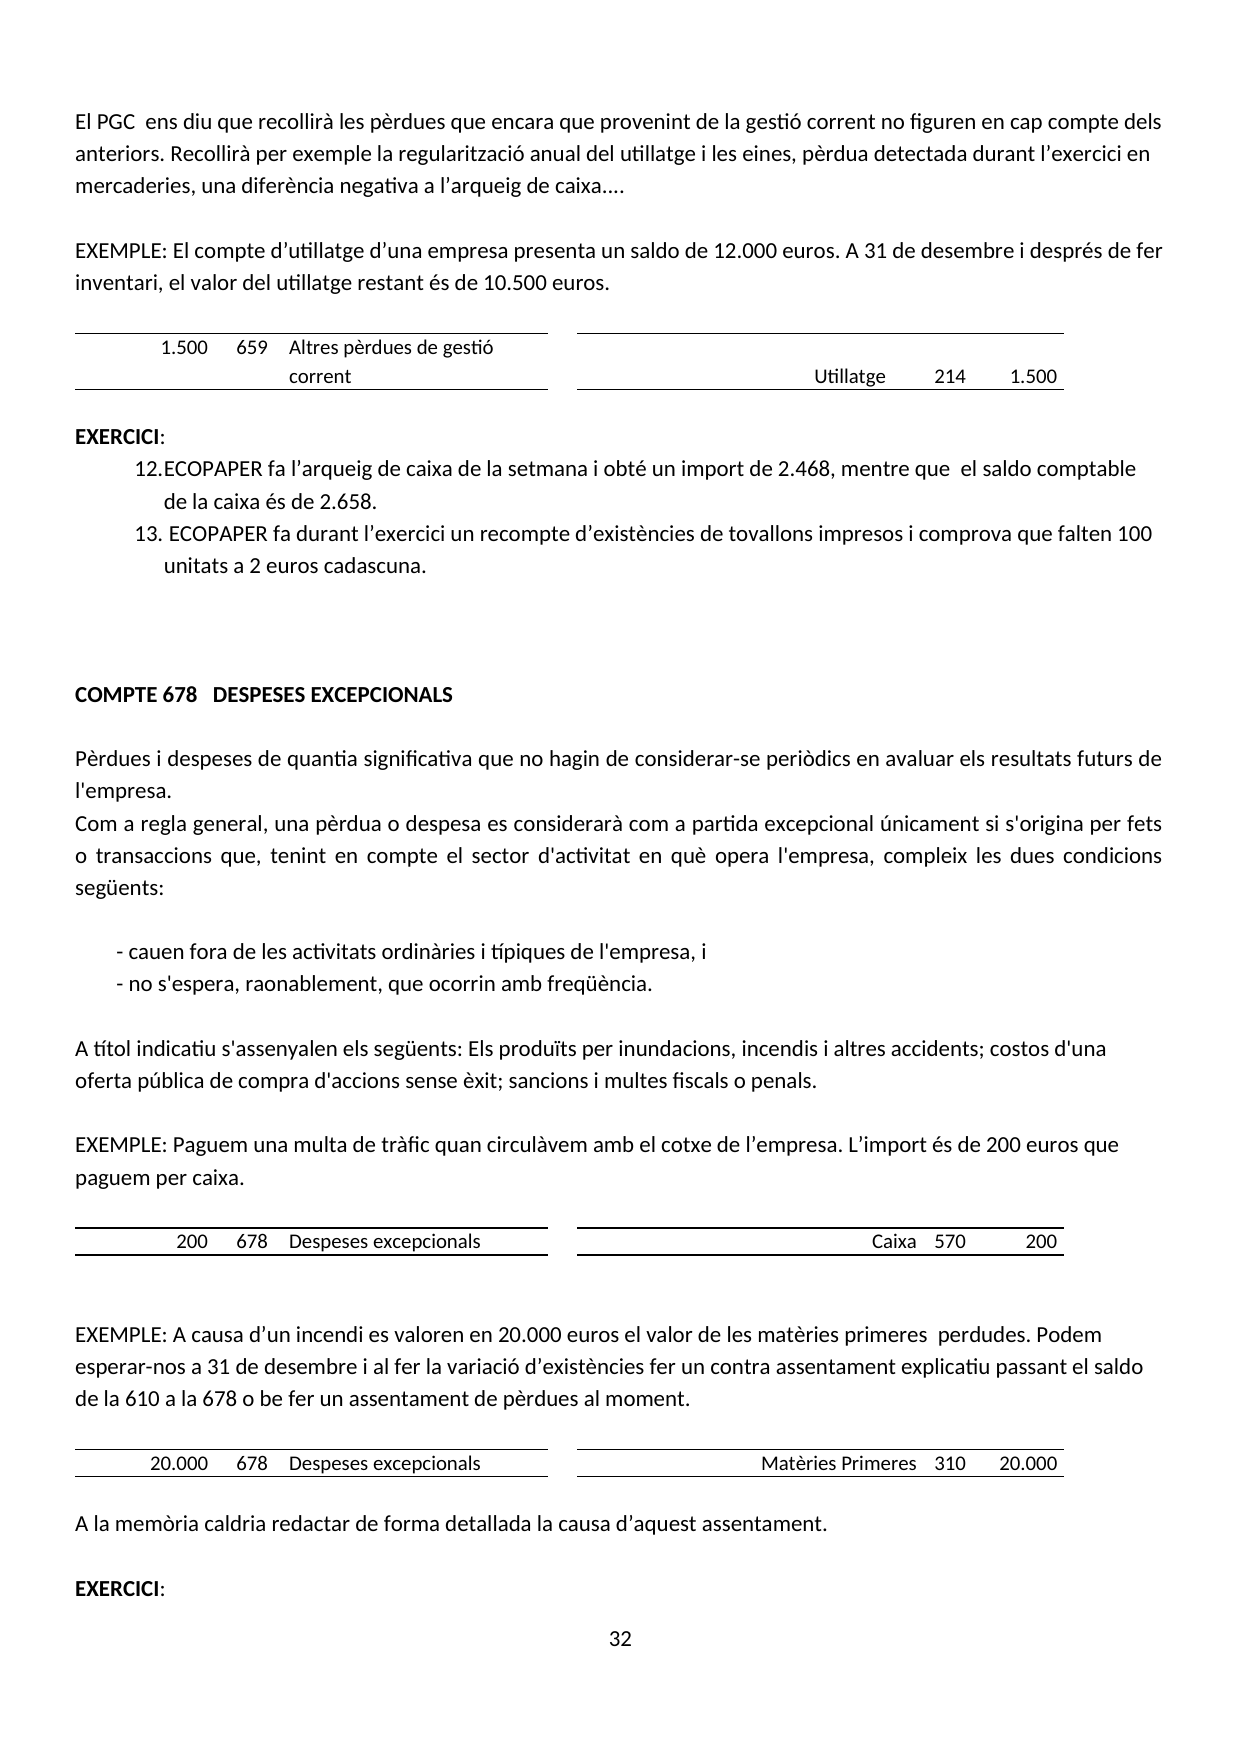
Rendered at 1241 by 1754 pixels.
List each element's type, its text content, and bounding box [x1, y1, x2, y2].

table_header 200 [976, 1229, 1064, 1254]
text COMPTE 678 DESPESES EXCEPCIONALS [75, 680, 1165, 708]
table_header 570 [917, 1229, 976, 1254]
table_header 1.500 [976, 334, 1064, 389]
table_header 20.000 [976, 1450, 1064, 1476]
text - cauen fora de les activitats ordinàries i típiques de l'empresa, i - no s'espera, raonablement, que ocorrin amb freqüència. A títol indicatiu s'assenyalen els següents: Els produïts per inundacions, incendis i altres accidents; costos d'una oferta pública de compra d'accions sense èxit; sancions i multes fiscals o penals. [75, 905, 1165, 1094]
table_header [75, 1450, 134, 1476]
text A la memòria caldria redactar de forma detallada la causa d’aquest assentament. [75, 1509, 1165, 1537]
table_header [75, 1229, 134, 1254]
list ECOPAPER fa durant l’exercici un recompte d’existències de tovallons impresos i comprova que falten 100 unitats a 2 euros cadascuna. [134, 519, 1165, 579]
table_header 214 [917, 334, 976, 389]
table_header [548, 1227, 577, 1254]
table_header [548, 1449, 577, 1476]
table_header 310 [917, 1450, 976, 1476]
table_header Altres pèrdues de gestió corrent [282, 334, 547, 389]
text EXERCICI: [75, 422, 1165, 450]
table_header [75, 334, 134, 389]
text EXEMPLE: Paguem una multa de tràfic quan circulàvem amb el cotxe de l’empresa. L’import és de 200 euros que paguem per caixa. [75, 1131, 1165, 1191]
table_header Despeses excepcionals [282, 1229, 547, 1254]
table_header 659 [223, 334, 282, 389]
table_header Utillatge [577, 334, 917, 389]
table_header 678 [223, 1450, 282, 1476]
table_header Matèries Primeres [577, 1450, 917, 1476]
text EXEMPLE: El compte d’utillatge d’una empresa presenta un saldo de 12.000 euros. A 31 de desembre i després de fer inventari, el valor del utillatge restant és de 10.500 euros. [75, 236, 1165, 296]
table_header Despeses excepcionals [282, 1450, 547, 1476]
text El PGC ens diu que recollirà les pèrdues que encara que provenint de la gestió corrent no figuren en cap compte dels anteriors. Recollirà per exemple la regularització anual del utillatge i les eines, pèrdua detectada durant l’exercici en mercaderies, una diferència negativa a l’arqueig de caixa.... [75, 107, 1165, 199]
table_header 1.500 [134, 334, 222, 389]
text Pèrdues i despeses de quantia significativa que no hagin de considerar-se periòdics en avaluar els resultats futurs de l'empresa. Com a regla general, una pèrdua o despesa es considerarà com a partida excepcional únicament si s'origina per fets o transaccions que, tenint en compte el sector d'activitat en què opera l'empresa, compleix les dues condicions següents: [75, 744, 1165, 901]
table_header 200 [134, 1229, 222, 1254]
table_header 20.000 [134, 1450, 222, 1476]
table_header [548, 333, 577, 389]
text EXERCICI: [75, 1574, 1165, 1602]
list ECOPAPER fa l’arqueig de caixa de la setmana i obté un import de 2.468, mentre que el saldo comptable de la caixa és de 2.658. [134, 454, 1165, 515]
table_header 678 [223, 1229, 282, 1254]
table_header Caixa [577, 1229, 917, 1254]
text EXEMPLE: A causa d’un incendi es valoren en 20.000 euros el valor de les matèries primeres perdudes. Podem esperar-nos a 31 de desembre i al fer la variació d’existències fer un contra assentament explicatiu passant el saldo de la 610 a la 678 o be fer un assentament de pèrdues al moment. [75, 1320, 1165, 1412]
